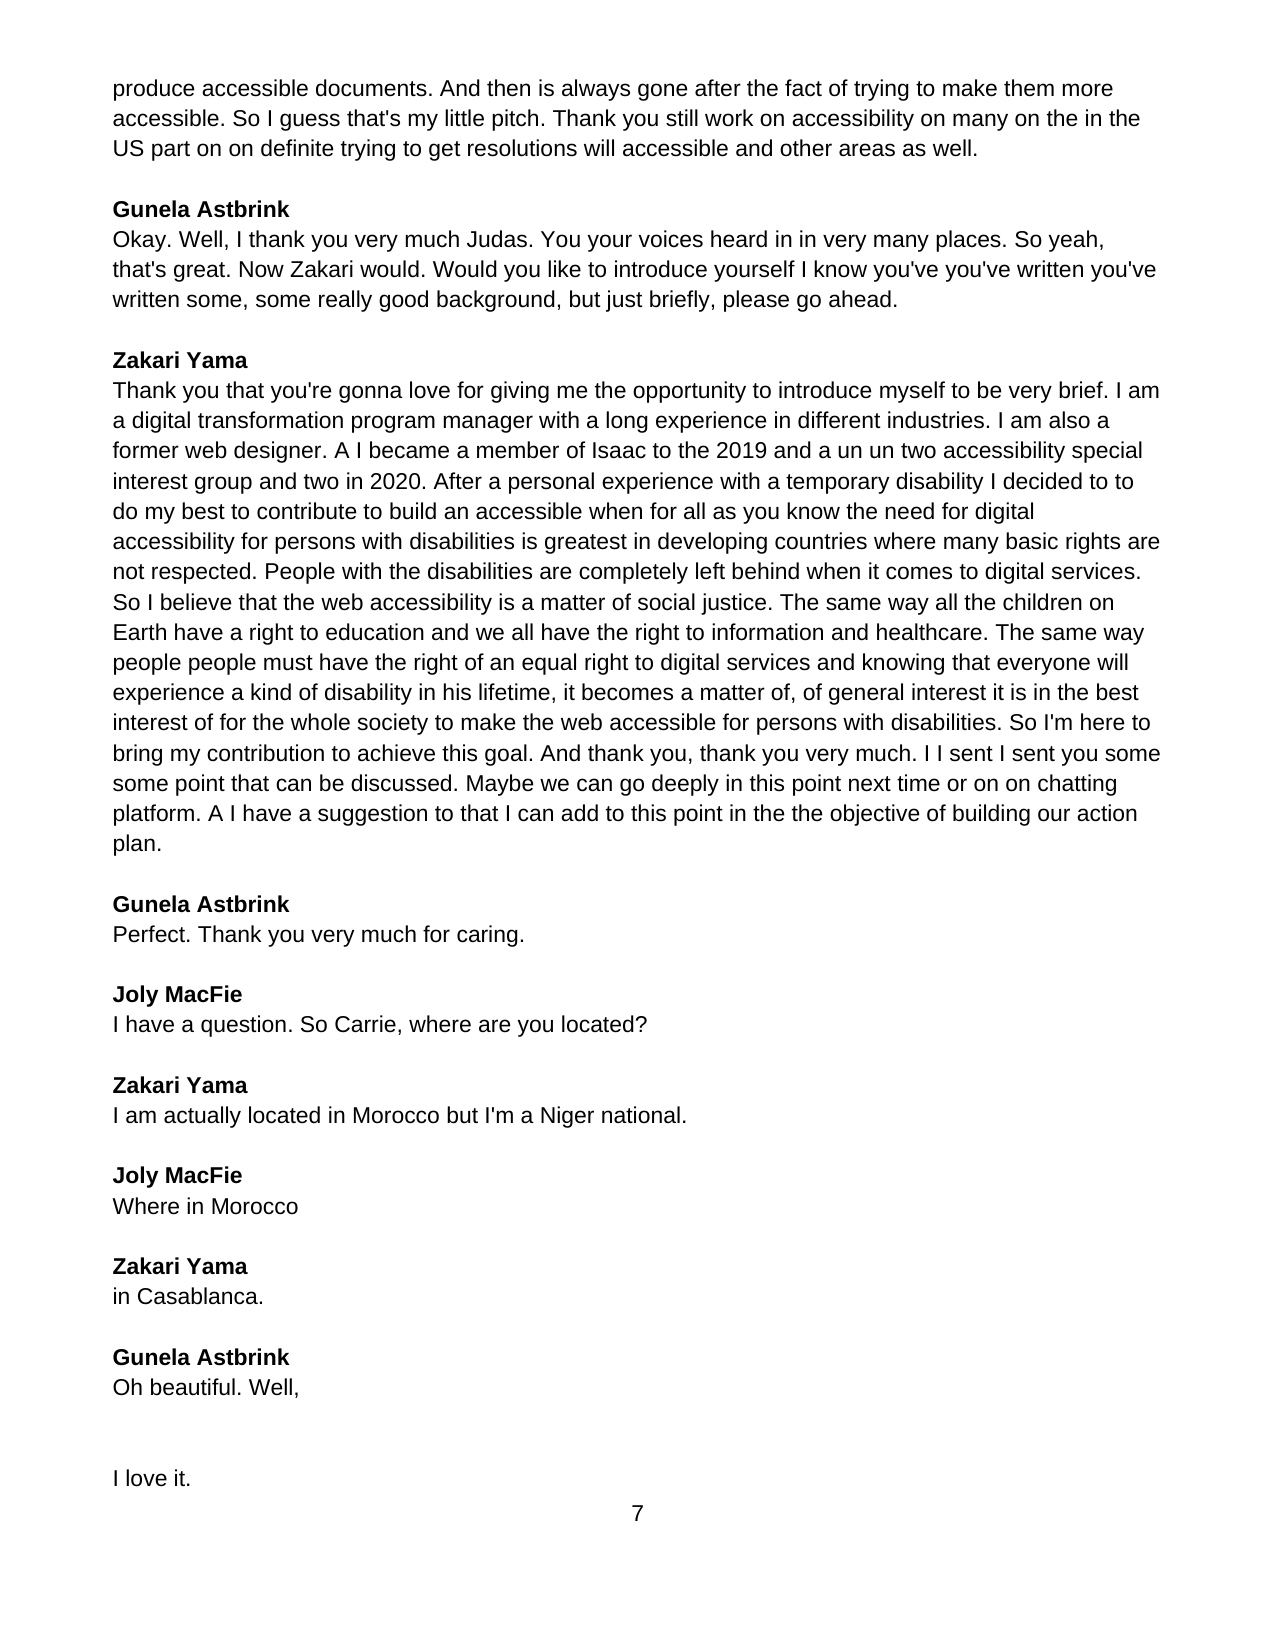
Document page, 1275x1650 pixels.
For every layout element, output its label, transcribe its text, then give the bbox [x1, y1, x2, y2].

text Zakari Yama [112, 1072, 1162, 1098]
text Gunela Astbrink [112, 1344, 1162, 1370]
text Joly MacFie [112, 1162, 1162, 1189]
text Oh beautiful. Well, [112, 1374, 1162, 1400]
text I love it. [112, 1464, 1162, 1491]
text I have a question. So Carrie, where are you located? [112, 1011, 1162, 1038]
text Gunela Astbrink [112, 196, 1162, 222]
text Thank you that you're gonna love for giving me the opportunity to introduce myself to be very brief. I am a digital transformation program manager with a long experience in different industries. I am also a former web designer. A I became a member of Isaac to the 2019 and a un un two accessibility special interest group and two in 2020. After a personal experience with a temporary disability I decided to to do my best to contribute to build an accessible when for all as you know the need for digital accessibility for persons with disabilities is greatest in developing countries where many basic rights are not respected. People with the disabilities are completely left behind when it comes to digital services. So I believe that the web accessibility is a matter of social justice. The same way all the children on Earth have a right to education and we all have the right to information and healthcare. The same way people people must have the right of an equal right to digital services and knowing that everyone will experience a kind of disability in his lifetime, it becomes a matter of, of general interest it is in the best interest of for the whole society to make the web accessible for persons with disabilities. So I'm here to bring my contribution to achieve this goal. And thank you, thank you very much. I I sent I sent you some some point that can be discussed. Maybe we can go deeply in this point next time or on on chatting platform. A I have a suggestion to that I can add to this point in the the objective of building our action plan. [112, 377, 1162, 857]
text Zakari Yama [112, 1253, 1162, 1279]
text Joly MacFie [112, 981, 1162, 1008]
text Okay. Well, I thank you very much Judas. You your voices heard in in very many places. So yeah, that's great. Now Zakari would. Would you like to introduce yourself I know you've you've written you've written some, some really good background, but just briefly, please go ahead. [112, 226, 1162, 313]
text Where in Morocco [112, 1193, 1162, 1219]
text Gunela Astbrink [112, 891, 1162, 917]
text Perfect. Thank you very much for caring. [112, 921, 1162, 947]
text I am actually located in Morocco but I'm a Niger national. [112, 1102, 1162, 1128]
text Zakari Yama [112, 347, 1162, 373]
text produce accessible documents. And then is always gone after the fact of trying to make them more accessible. So I guess that's my little pitch. Thank you still work on accessibility on many on the in the US part on on definite trying to get resolutions will accessible and other areas as well. [112, 75, 1162, 162]
text in Casablanca. [112, 1283, 1162, 1310]
